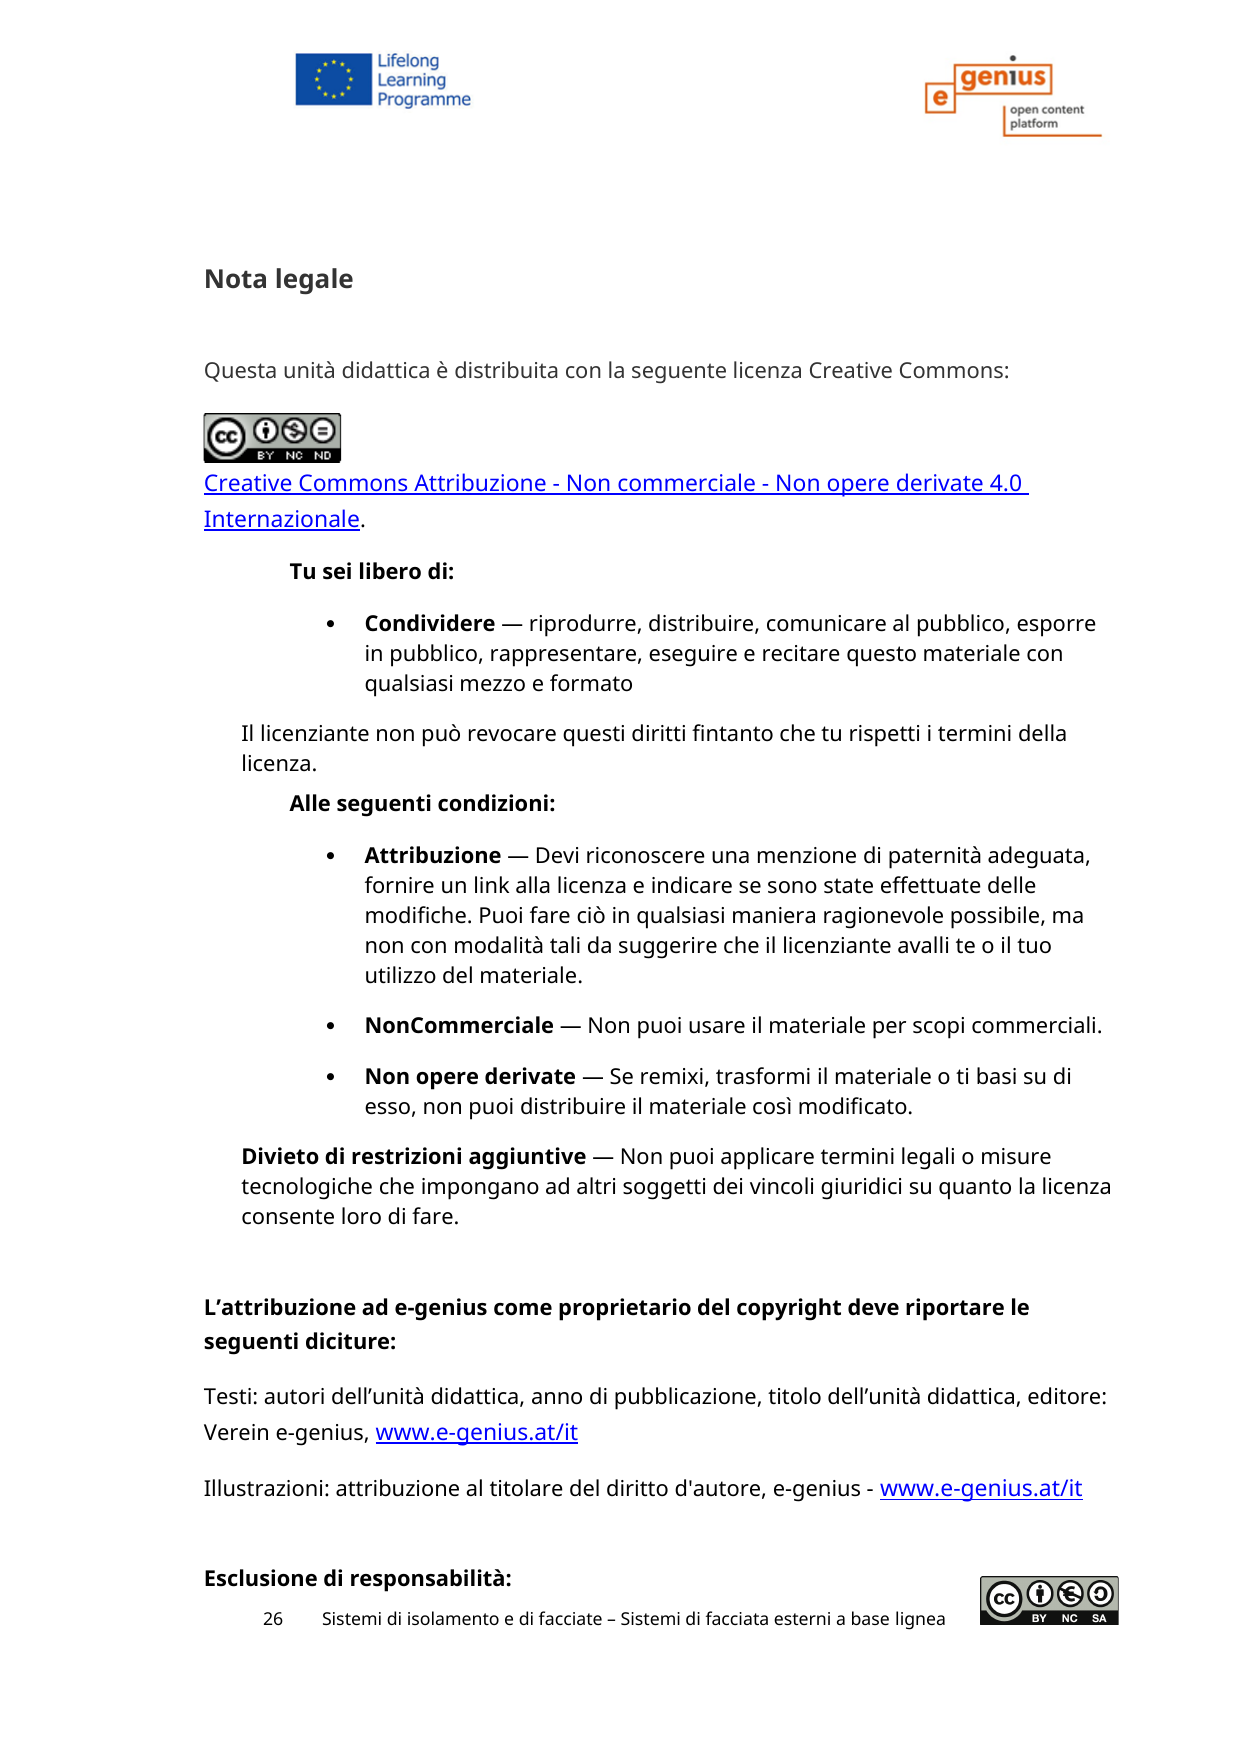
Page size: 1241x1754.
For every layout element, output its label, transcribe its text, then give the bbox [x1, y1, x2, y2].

text Alle seguenti condizioni: [289, 788, 1119, 818]
list Non opere derivate — Se remixi, trasformi il materiale o ti basi su di esso, non puoi distribuire il materiale così modificato. [327, 1061, 1119, 1121]
list Condividere — riprodurre, distribuire, comunicare al pubblico, esporre in pubblico, rappresentare, eseguire e recitare questo materiale con qualsiasi mezzo e formato [327, 608, 1119, 697]
text Testi: autori dell’unità didattica, anno di pubblicazione, titolo dell’unità didattica, editore: Verein e-genius, www.e-genius.at/it [204, 1381, 1119, 1447]
text Questa unità didattica è distribuita con la seguente licenza Creative Commons: [204, 355, 1119, 385]
text Esclusione di responsabilità: [204, 1563, 1119, 1593]
list Attribuzione — Devi riconoscere una menzione di paternità adeguata, fornire un link alla licenza e indicare se sono state effettuate delle modifiche. Puoi fare ciò in qualsiasi maniera ragionevole possibile, ma non con modalità tali da suggerire che il licenziante avalli te o il tuo utilizzo del materiale. [327, 841, 1119, 989]
text Nota legale [204, 261, 1119, 297]
text Creative Commons Attribuzione - Non commerciale - Non opere derivate 4.0 Internazionale. [204, 414, 1119, 534]
text Illustrazioni: attribuzione al titolare del diritto d'autore, e-genius - www.e-genius.at/it [204, 1472, 1119, 1504]
text Il licenziante non può revocare questi diritti fintanto che tu rispetti i termini della licenza. [241, 718, 1119, 778]
text Tu sei libero di: [289, 556, 1119, 585]
text Divieto di restrizioni aggiuntive — Non puoi applicare termini legali o misure tecnologiche che impongano ad altri soggetti dei vincoli giuridici su quanto la licenza consente loro di fare. [241, 1141, 1119, 1231]
list NonCommerciale — Non puoi usare il materiale per scopi commerciali. [327, 1010, 1119, 1040]
text L’attribuzione ad e-genius come proprietario del copyright deve riportare le seguenti diciture: [204, 1292, 1119, 1356]
